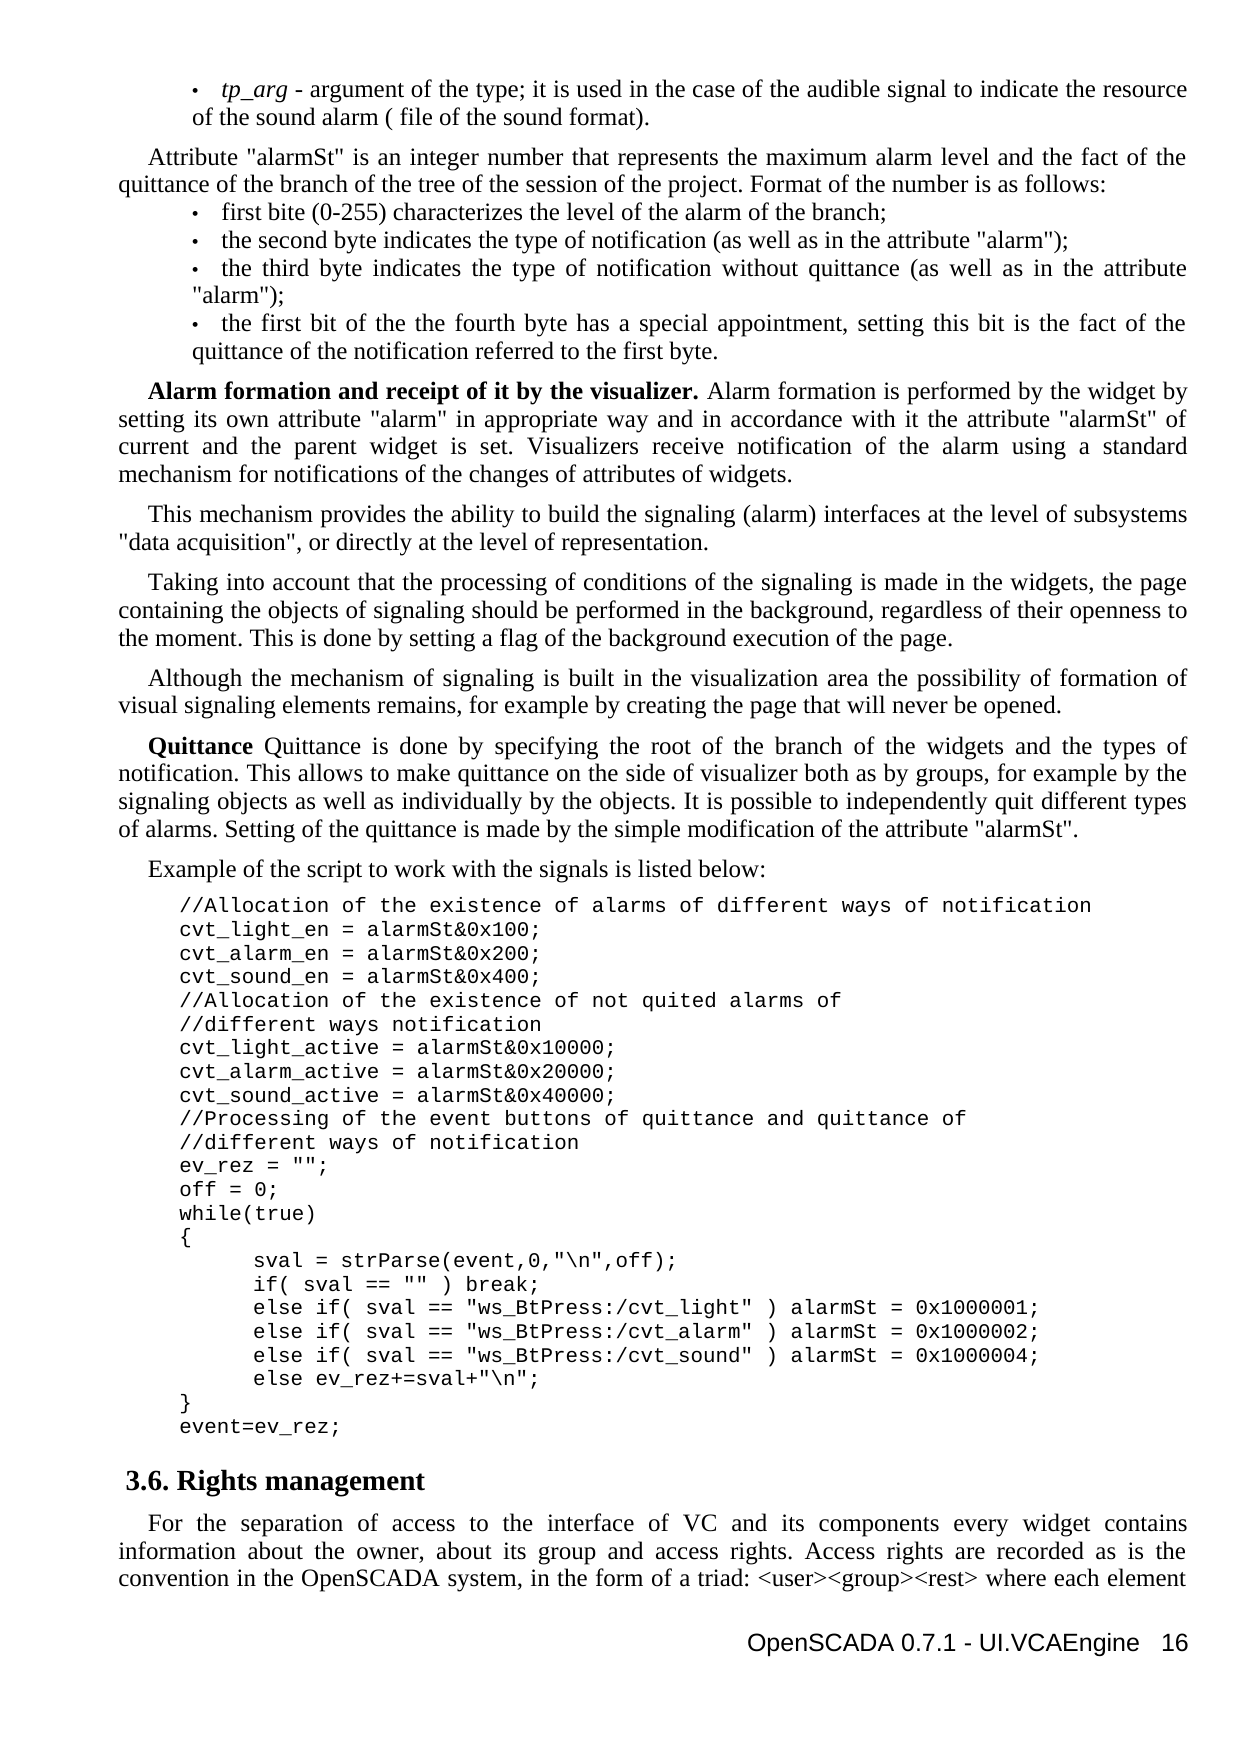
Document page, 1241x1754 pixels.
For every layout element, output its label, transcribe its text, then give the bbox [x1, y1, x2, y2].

text cvt_sound_active = alarmSt&0x40000; [179, 1084, 1188, 1108]
text //Allocation of the existence of alarms of different ways of notification [179, 895, 1188, 919]
text event=ev_rez; [179, 1416, 1188, 1439]
text cvt_light_active = alarmSt&0x10000; [179, 1037, 1188, 1061]
text } [179, 1392, 1188, 1416]
text else if( sval == "ws_BtPress:/cvt_sound" ) alarmSt = 0x1000004; [179, 1345, 1188, 1368]
text For the separation of access to the interface of VC and its components every widget contains information about the owner, about its group and access rights. Access rights are recorded as is the convention in the OpenSCADA system, in the form of a triad: <user><group><rest> where each element [118, 1509, 1188, 1592]
text Taking into account that the processing of conditions of the signaling is made in the widgets, the page containing the objects of signaling should be performed in the background, regardless of their openness to the moment. This is done by setting a flag of the background execution of the page. [118, 568, 1188, 651]
text off = 0; [179, 1179, 1188, 1203]
text Alarm formation and receipt of it by the visualizer. Alarm formation is performed by the widget by setting its own attribute "alarm" in appropriate way and in accordance with it the attribute "alarmSt" of current and the parent widget is set. Visualizers receive notification of the alarm using a standard mechanism for notifications of the changes of attributes of widgets. [118, 377, 1188, 488]
text //different ways of notification [179, 1132, 1188, 1156]
list tp_arg - argument of the type; it is used in the case of the audible signal to indicate the resource of the sound alarm ( file of the sound format). [162, 75, 1188, 130]
text { [179, 1226, 1188, 1250]
text else if( sval == "ws_BtPress:/cvt_alarm" ) alarmSt = 0x1000002; [179, 1321, 1188, 1345]
text cvt_light_en = alarmSt&0x100; [179, 919, 1188, 943]
list first bite (0-255) characterizes the level of the alarm of the branch; [162, 198, 1188, 226]
list the second byte indicates the type of notification (as well as in the attribute "alarm"); [162, 226, 1188, 254]
text Quittance Quittance is done by specifying the root of the branch of the widgets and the types of notification. This allows to make quittance on the side of visualizer both as by groups, for example by the signaling objects as well as individually by the objects. It is possible to independently quit different types of alarms. Setting of the quittance is made by the simple modification of the attribute "alarmSt". [118, 732, 1188, 843]
text cvt_alarm_active = alarmSt&0x20000; [179, 1061, 1188, 1084]
text else if( sval == "ws_BtPress:/cvt_light" ) alarmSt = 0x1000001; [179, 1297, 1188, 1321]
subtitle 3.6. Rights management [118, 1464, 1188, 1497]
text sval = strParse(event,0,"\n",off); [179, 1250, 1188, 1274]
text if( sval == "" ) break; [179, 1274, 1188, 1297]
text while(true) [179, 1203, 1188, 1226]
text ev_rez = ""; [179, 1156, 1188, 1179]
text cvt_sound_en = alarmSt&0x400; [179, 966, 1188, 990]
text //Allocation of the existence of not quited alarms of [179, 990, 1188, 1014]
text //different ways notification [179, 1014, 1188, 1037]
text Example of the script to work with the signals is listed below: [118, 855, 1188, 883]
text This mechanism provides the ability to build the signaling (alarm) interfaces at the level of subsystems "data acquisition", or directly at the level of representation. [118, 500, 1188, 556]
text Attribute "alarmSt" is an integer number that represents the maximum alarm level and the fact of the quittance of the branch of the tree of the session of the project. Format of the number is as follows: [118, 143, 1188, 198]
text else ev_rez+=sval+"\n"; [179, 1368, 1188, 1392]
text Although the mechanism of signaling is built in the visualization area the possibility of formation of visual signaling elements remains, for example by creating the page that will never be opened. [118, 664, 1188, 719]
list the third byte indicates the type of notification without quittance (as well as in the attribute "alarm"); [162, 254, 1188, 309]
list the first bit of the the fourth byte has a special appointment, setting this bit is the fact of the quittance of the notification referred to the first byte. [162, 309, 1188, 364]
text cvt_alarm_en = alarmSt&0x200; [179, 943, 1188, 966]
text //Processing of the event buttons of quittance and quittance of [179, 1108, 1188, 1132]
